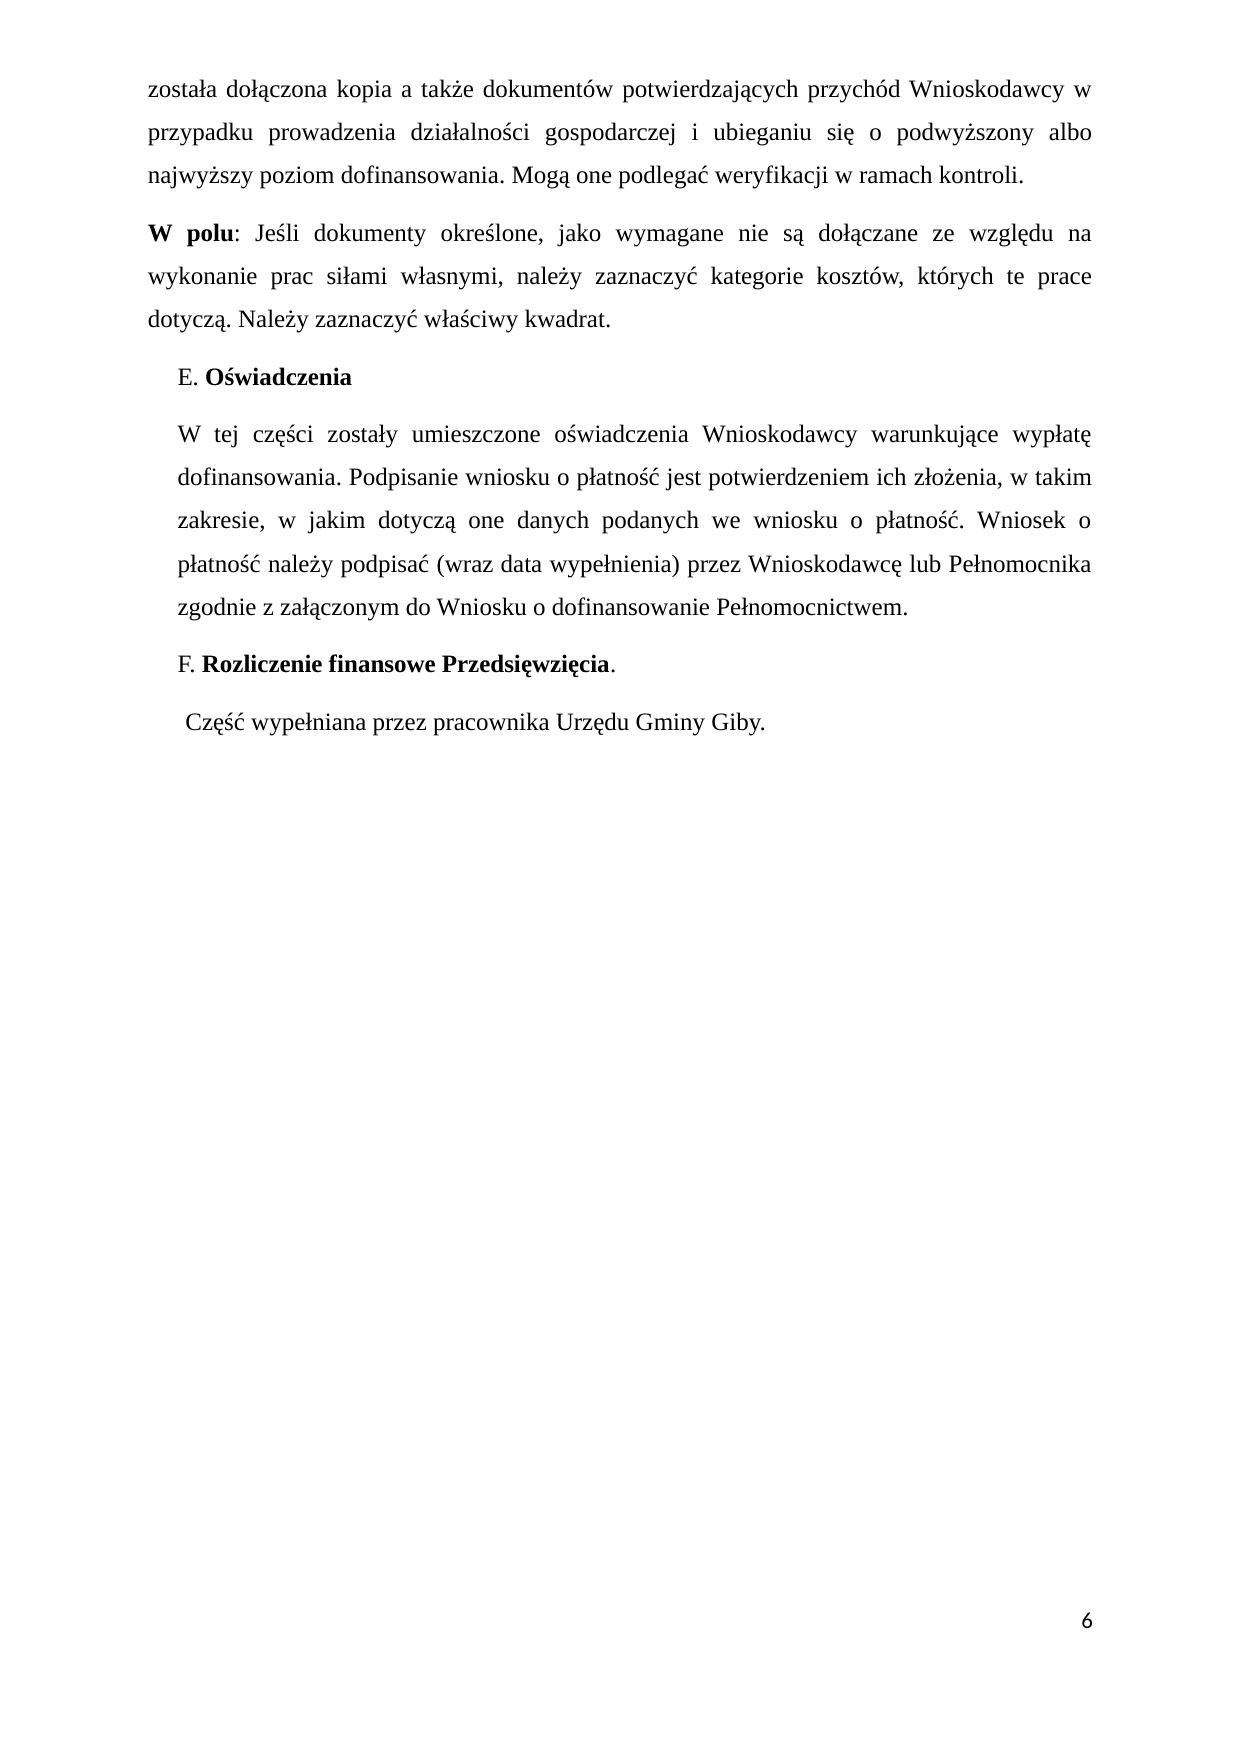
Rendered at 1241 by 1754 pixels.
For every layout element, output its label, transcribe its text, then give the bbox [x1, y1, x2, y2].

text została dołączona kopia a także dokumentów potwierdzających przychód Wnioskodawcy w przypadku prowadzenia działalności gospodarczej i ubieganiu się o podwyższony albo najwyższy poziom dofinansowania. Mogą one podlegać weryfikacji w ramach kontroli. [148, 74, 1093, 189]
text W polu: Jeśli dokumenty określone, jako wymagane nie są dołączane ze względu na wykonanie prac siłami własnymi, należy zaznaczyć kategorie kosztów, których te prace dotyczą. Należy zaznaczyć właściwy kwadrat. [148, 218, 1093, 333]
text Część wypełniana przez pracownika Urzędu Gminy Giby. [185, 707, 1093, 736]
text E. Oświadczenia [177, 362, 1093, 390]
text W tej części zostały umieszczone oświadczenia Wnioskodawcy warunkujące wypłatę dofinansowania. Podpisanie wniosku o płatność jest potwierdzeniem ich złożenia, w takim zakresie, w jakim dotyczą one danych podanych we wniosku o płatność. Wniosek o płatność należy podpisać (wraz data wypełnienia) przez Wnioskodawcę lub Pełnomocnika zgodnie z załączonym do Wniosku o dofinansowanie Pełnomocnictwem. [177, 419, 1093, 621]
text F. Rozliczenie finansowe Przedsięwzięcia. [177, 649, 1093, 678]
